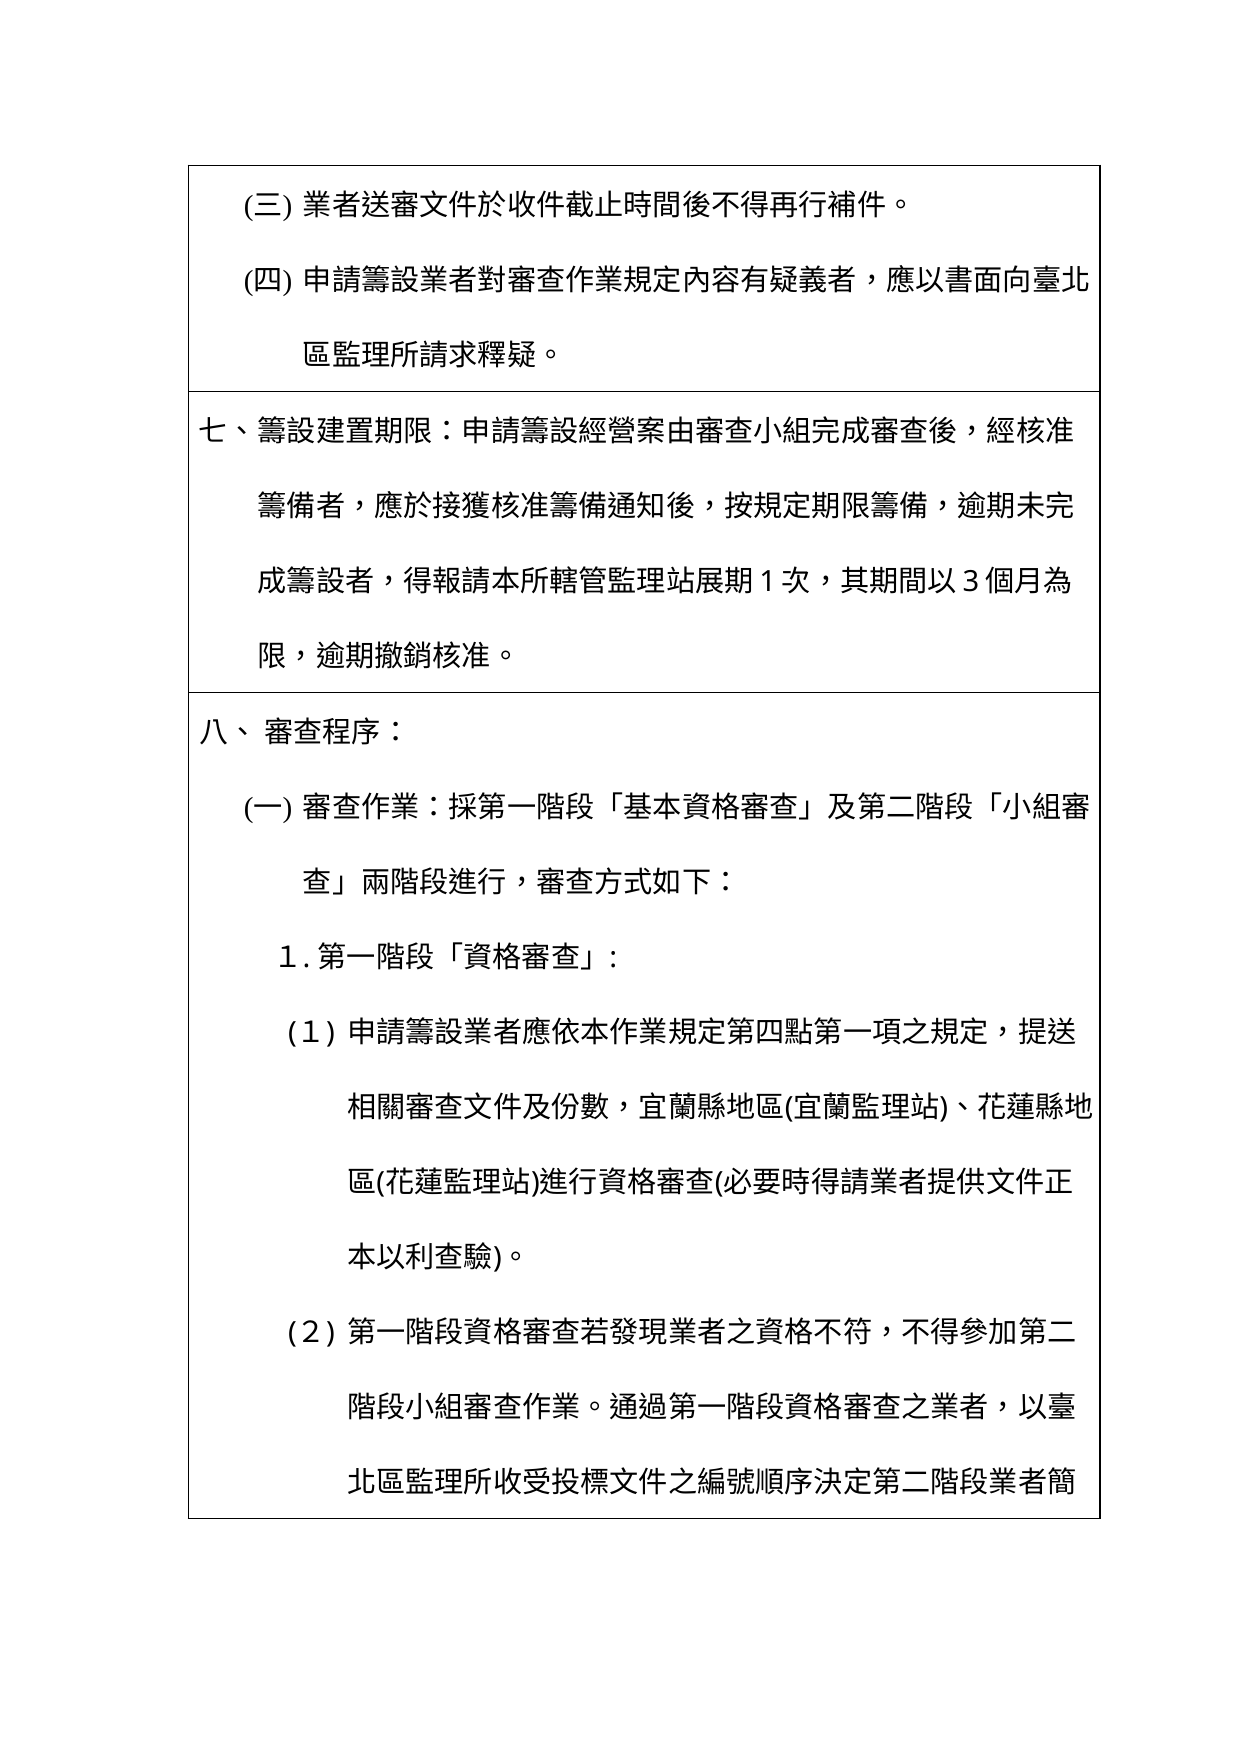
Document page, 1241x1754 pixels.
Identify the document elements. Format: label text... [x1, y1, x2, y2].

table_cell 籌設建置期限：申請籌設經營案由審查小組完成審查後，經核准籌備者，應於接獲核准籌備通知後，按規定期限籌備，逾期未完成籌設者，得報請本所轄管監理站展期1次，其期間以3個月為限，逾期撤銷核准。 [189, 392, 1099, 692]
table_cell 審查程序： 審查作業：採第一階段「基本資格審查」及第二階段「小組審查」兩階段進行，審查方式如下： 第一階段「資格審查」: 申請籌設業者應依本作業規定第四點第一項之規定，提送相關審查文件及份數，宜蘭縣地區(宜蘭監理站)、花蓮縣地區(花蓮監理站)進行資格審查(必要時得請業者提供文件正本以利查驗)。 第一階段資格審查若發現業者之資格不符，不得參加第二階段小組審查作業。通過第一階段資格審查之業者，以臺北區監理所收受投標文件之編號順序決定第二階段業者簡報次序。 業者所提送之證件、文件若有不實，或偽造、變造者，經查證屬實，臺北區監理所除取消審查資格外並依相關規定處理。 第二階段「小組審查」： 由臺北區監理所遴聘學者、專家及有關單位代表組成「審查小組」進行審查，審查小組依第1階段資格審查合格業者所送之營運計畫書內容進行審查。 經資格審查合格業者，由臺北區監理所通知業者審查會議之時間及地點；參加業者應於臺北區監理所指定時間到達指定地點，若遲到超過10分鐘，則視為放棄簡報機會，由審查小組逕行依所送之營運計畫書等資料進行書面審查。 簡報人員應以國語進行口頭簡報，簡報內容應以詳細扼要說明原營運計畫書為準，不得變更、增刪或補充。 業者應依簡報順序進場進行簡報，簡報時間不得超過15分鐘（簡報13分鐘按第1次鈴，簡報15分鐘按第2次鈴，表示簡報時間結束），答詢時間以10分鐘為限，採統問統答方式，並於答詢結束後退場。 審查小組所做各項決議，及業者於審查會議所做各項承諾，視為營運計畫書之一部分，均應於核定籌備期限內完成，但部分項目已特別敘明並經審查小組會議同意者，不在此限。 [189, 693, 1099, 1518]
table_cell 申請期限 申請期限以臺北區監理所公告日期為準。 文件提送期限：業者送審文件應於申請截止期限當日17時前，依「貳、審查文件」規定備齊文件，以掛號郵寄(以郵戳為憑)臺北區監理所指定處所地址或以專人送達之方式送達臺北區監理所收文處，逾時不予受理。 業者送審文件於收件截止時間後不得再行補件。 申請籌設業者對審查作業規定內容有疑義者，應以書面向臺北區監理所請求釋疑。 [189, 166, 1099, 391]
